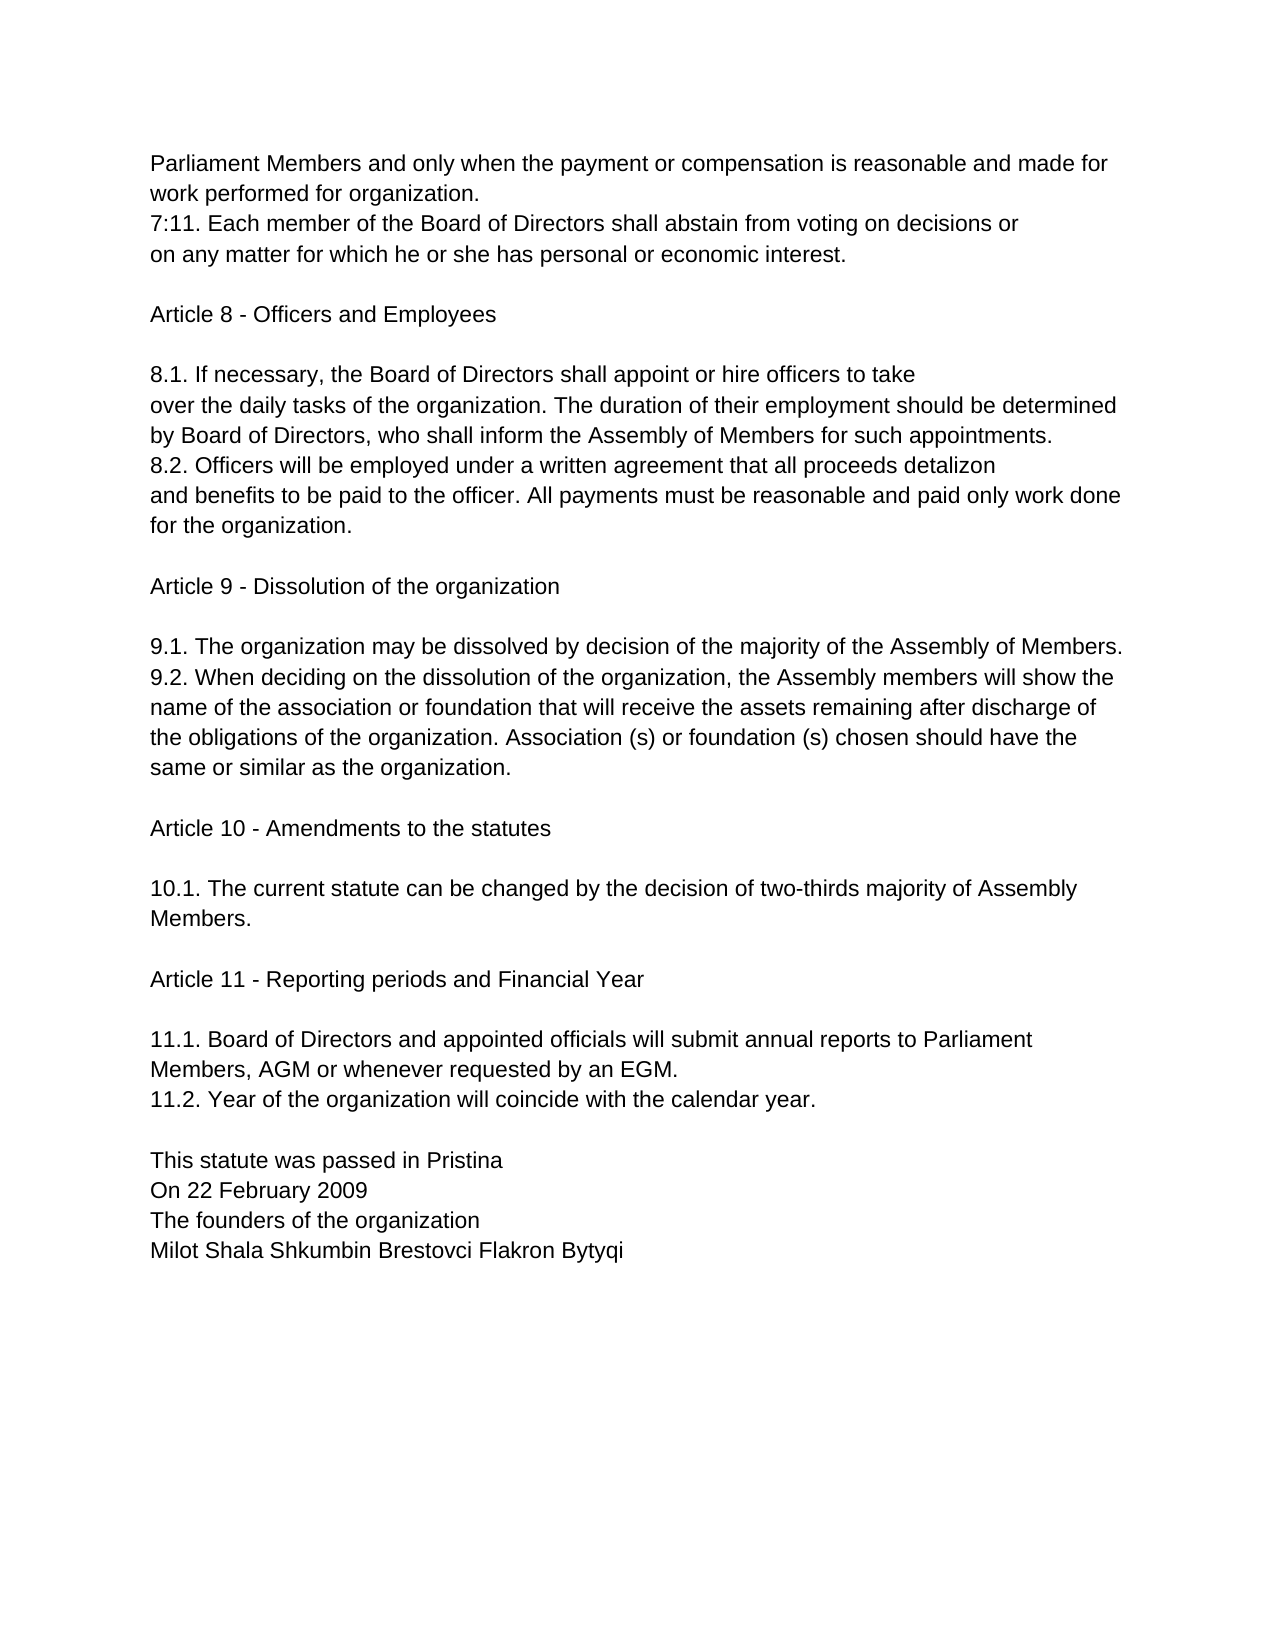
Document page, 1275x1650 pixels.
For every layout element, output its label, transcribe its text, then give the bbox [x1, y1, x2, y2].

text Milot Shala Shkumbin Brestovci Flakron Bytyqi [150, 1237, 1125, 1264]
text over the daily tasks of the organization. The duration of their employment should be determined by Board of Directors, who shall inform the Assembly of Members for such appointments. [150, 392, 1125, 448]
text Article 10 - Amendments to the statutes [150, 814, 1125, 841]
text 11.1. Board of Directors and appointed officials will submit annual reports to Parliament [150, 1026, 1125, 1052]
text Members, AGM or whenever requested by an EGM. [150, 1056, 1125, 1083]
text Article 11 - Reporting periods and Financial Year [150, 966, 1125, 992]
text Parliament Members and only when the payment or compensation is reasonable and made for work performed for organization. [150, 150, 1125, 207]
text 8.2. Officers will be employed under a written agreement that all proceeds detalizon [150, 452, 1125, 478]
text 7:11. Each member of the Board of Directors shall abstain from voting on decisions or [150, 210, 1125, 237]
text On 22 February 2009 [150, 1177, 1125, 1203]
text 10.1. The current statute can be changed by the decision of two-thirds majority of Assembly [150, 875, 1125, 901]
text 8.1. If necessary, the Board of Directors shall appoint or hire officers to take [150, 361, 1125, 388]
text Article 8 - Officers and Employees [150, 301, 1125, 327]
text Members. [150, 905, 1125, 932]
text The founders of the organization [150, 1207, 1125, 1234]
text 9.2. When deciding on the dissolution of the organization, the Assembly members will show the name of the association or foundation that will receive the assets remaining after discharge of the obligations of the organization. Association (s) or foundation (s) chosen should have the same or similar as the organization. [150, 663, 1125, 781]
text 11.2. Year of the organization will coincide with the calendar year. [150, 1086, 1125, 1113]
text on any matter for which he or she has personal or economic interest. [150, 241, 1125, 267]
text This statute was passed in Pristina [150, 1147, 1125, 1173]
text 9.1. The organization may be dissolved by decision of the majority of the Assembly of Members. [150, 633, 1125, 660]
text Article 9 - Dissolution of the organization [150, 573, 1125, 599]
text and benefits to be paid to the officer. All payments must be reasonable and paid only work done for the organization. [150, 482, 1125, 539]
